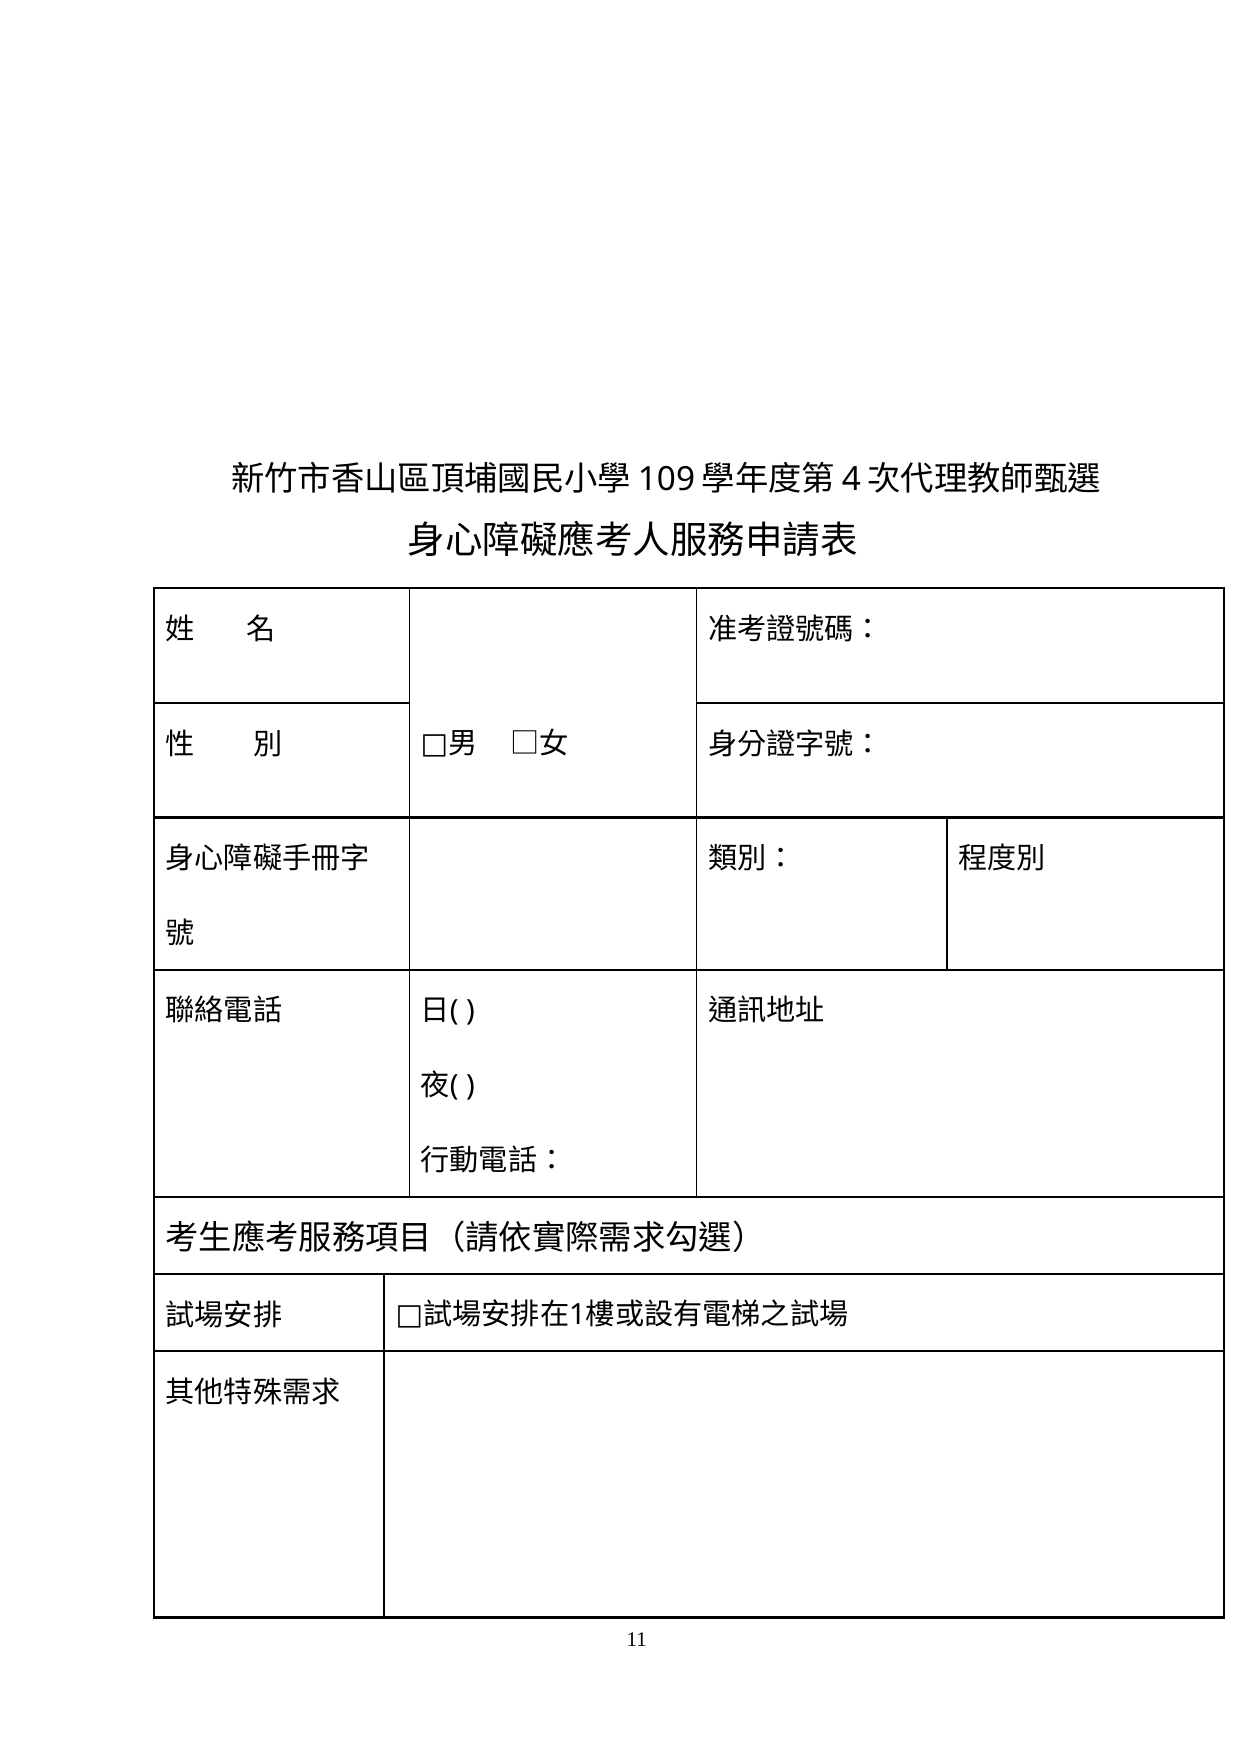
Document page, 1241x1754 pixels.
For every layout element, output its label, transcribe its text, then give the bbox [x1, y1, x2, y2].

table_cell 性 別 [155, 704, 409, 816]
text 新竹市香山區頂埔國民小學109學年度第4次代理教師甄選 [148, 451, 1125, 500]
table_cell 考生應考服務項目（請依實際需求勾選） [155, 1198, 1223, 1273]
text 身心障礙應考人服務申請表 [148, 500, 1125, 575]
table_cell 程度別 [948, 819, 1223, 968]
table_cell 試場安排 [155, 1275, 383, 1350]
table_cell 身心障礙手冊字號 [155, 819, 409, 968]
table_cell 聯絡電話 [155, 971, 409, 1196]
table_cell 通訊地址 [697, 971, 1223, 1196]
table_cell 其他特殊需求 [155, 1352, 383, 1616]
table_cell 日( ) 夜( ) 行動電話： [410, 971, 696, 1196]
table_cell □試場安排在1樓或設有電梯之試場 [385, 1275, 1223, 1350]
table_cell □男 □女 [410, 702, 696, 816]
table_cell [410, 819, 696, 968]
table_header 姓 名 [155, 589, 409, 702]
table_header [410, 589, 696, 702]
table_cell [385, 1352, 1223, 1616]
table_cell 身分證字號： [697, 704, 1223, 816]
table_cell 類別： [697, 819, 946, 968]
table_header 准考證號碼： [697, 589, 1223, 702]
